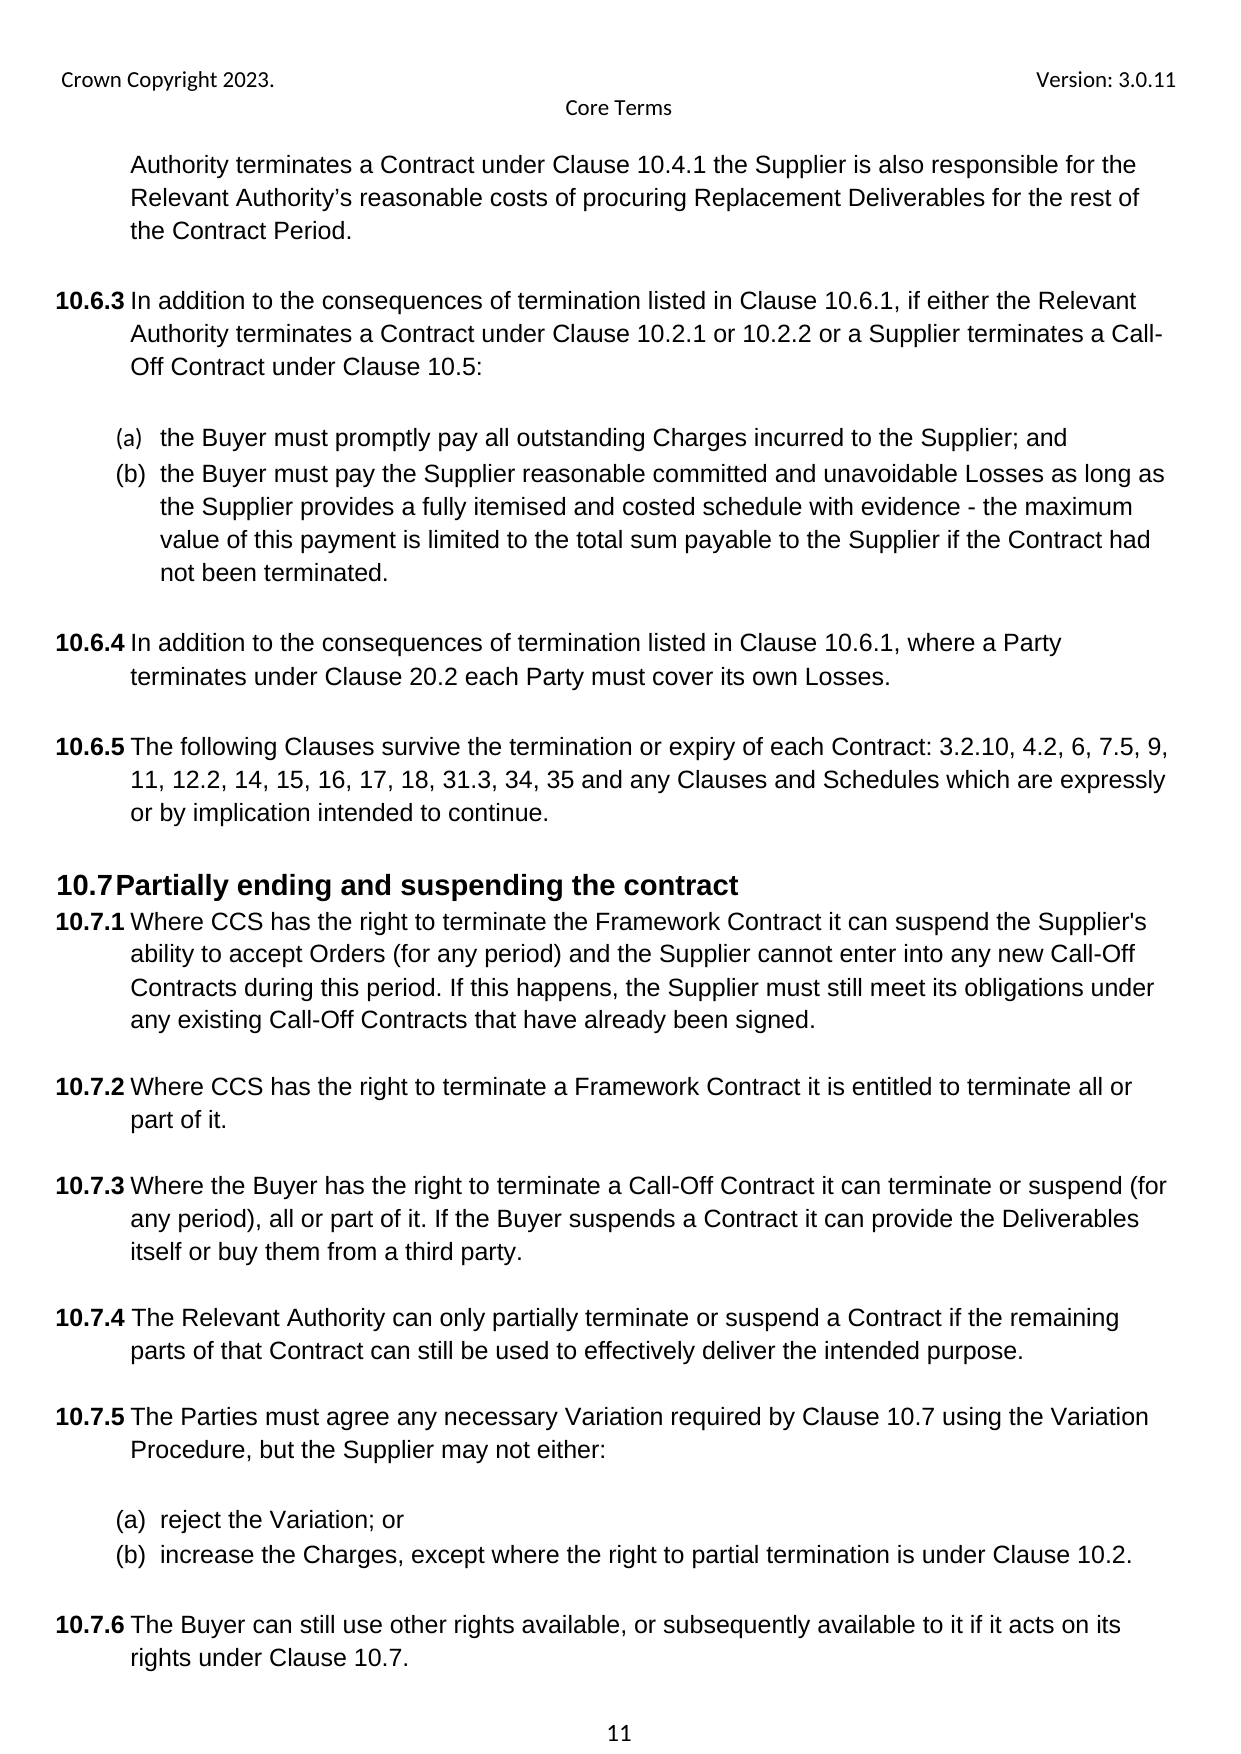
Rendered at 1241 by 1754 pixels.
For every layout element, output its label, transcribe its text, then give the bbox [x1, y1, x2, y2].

list the Buyer must pay the Supplier reasonable committed and unavoidable Losses as long as the Supplier provides a fully itemised and costed schedule with evidence - the maximum value of this payment is limited to the total sum payable to the Supplier if the Contract had not been terminated. [115, 459, 1181, 587]
list Partially ending and suspending the contract [56, 868, 1181, 901]
list the Buyer must promptly pay all outstanding Charges incurred to the Supplier; and [115, 422, 1181, 453]
list reject the Variation; or [115, 1505, 1181, 1534]
list Where CCS has the right to terminate the Framework Contract it can suspend the Supplier's ability to accept Orders (for any period) and the Supplier cannot enter into any new Call-Off Contracts during this period. If this happens, the Supplier must still meet its obligations under any existing Call-Off Contracts that have already been signed. [55, 906, 1181, 1034]
list In addition to the consequences of termination listed in Clause 10.6.1, where a Party terminates under Clause 20.2 each Party must cover its own Losses. [55, 628, 1181, 690]
list increase the Charges, except where the right to partial termination is under Clause 10.2. [115, 1540, 1181, 1569]
list The Parties must agree any necessary Variation required by Clause 10.7 using the Variation Procedure, but the Supplier may not either: [55, 1402, 1181, 1463]
list The Buyer can still use other rights available, or subsequently available to it if it acts on its rights under Clause 10.7. [55, 1610, 1181, 1672]
list The following Clauses survive the termination or expiry of each Contract: 3.2.10, 4.2, 6, 7.5, 9, 11, 12.2, 14, 15, 16, 17, 18, 31.3, 34, 35 and any Clauses and Schedules which are expressly or by implication intended to continue. [55, 732, 1181, 826]
list In addition to the consequences of termination listed in Clause 10.6.1, if either the Relevant Authority terminates a Contract under Clause 10.2.1 or 10.2.2 or a Supplier terminates a Call-Off Contract under Clause 10.5: [55, 286, 1181, 381]
list Where the Buyer has the right to terminate a Call-Off Contract it can terminate or suspend (for any period), all or part of it. If the Buyer suspends a Contract it can provide the Deliverables itself or buy them from a third party. [55, 1171, 1181, 1265]
list The Relevant Authority can only partially terminate or suspend a Contract if the remaining parts of that Contract can still be used to effectively deliver the intended purpose. [55, 1303, 1181, 1397]
list Authority terminates a Contract under Clause 10.4.1 the Supplier is also responsible for the Relevant Authority’s reasonable costs of procuring Replacement Deliverables for the rest of the Contract Period. [55, 149, 1181, 244]
list Where CCS has the right to terminate a Framework Contract it is entitled to terminate all or part of it. [55, 1072, 1181, 1133]
